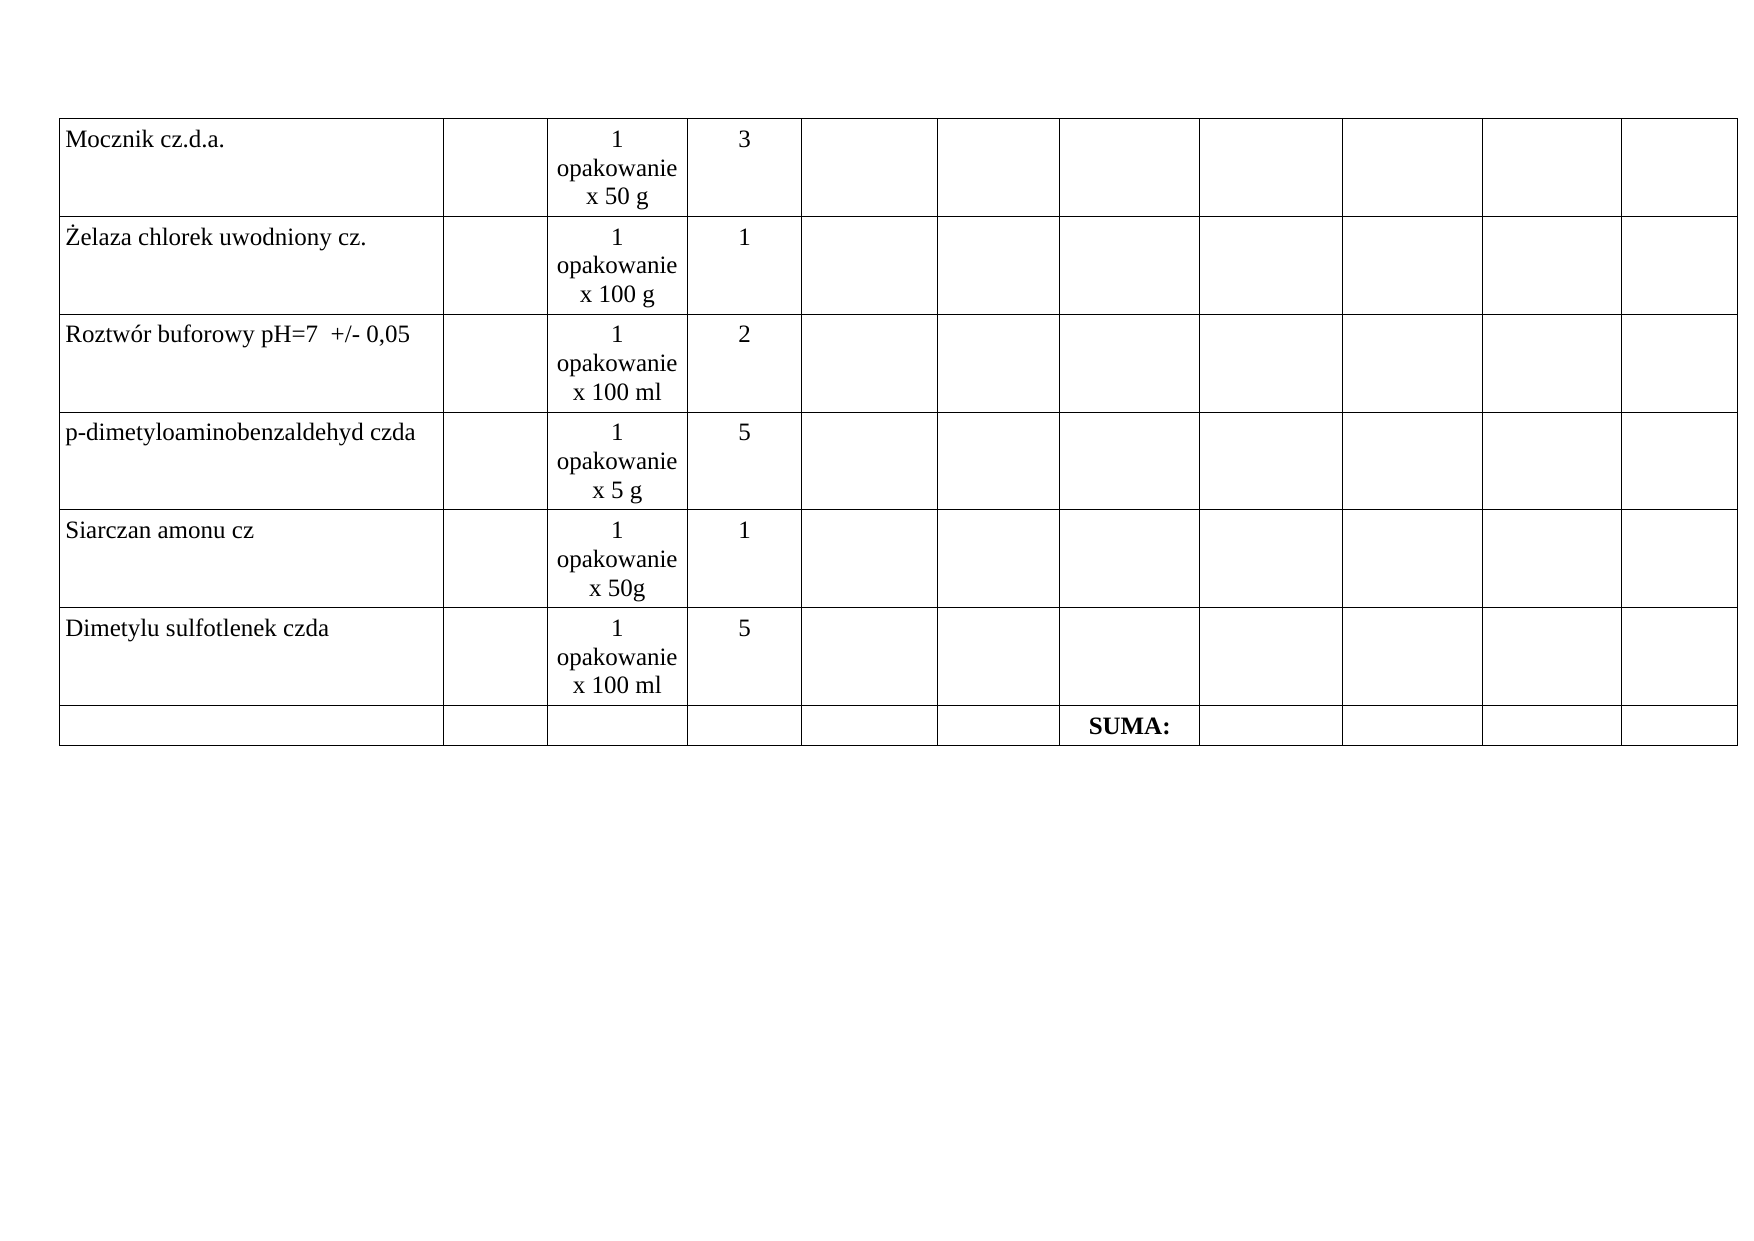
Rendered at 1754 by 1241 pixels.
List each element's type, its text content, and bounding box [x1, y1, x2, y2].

table_cell [1200, 119, 1342, 216]
table_cell [938, 706, 1059, 745]
table_cell [1622, 608, 1737, 705]
table_cell p-dimetyloaminobenzaldehyd czda [60, 413, 443, 509]
table_cell [1622, 315, 1737, 412]
table_cell 3 [688, 119, 801, 216]
table_cell [1483, 608, 1621, 705]
table_cell [1200, 608, 1342, 705]
table_cell [1060, 315, 1199, 412]
table_cell [938, 315, 1059, 412]
table_cell [444, 608, 547, 705]
table_cell 1 opakowanie x 50g [548, 510, 687, 607]
table_cell [444, 217, 547, 314]
table_cell [1483, 706, 1621, 745]
table_cell [1483, 510, 1621, 607]
table_cell 1 [688, 510, 801, 607]
table_cell [1343, 413, 1482, 509]
table_cell [802, 706, 937, 745]
table_cell [444, 315, 547, 412]
table_cell 5 [688, 413, 801, 509]
table_cell [1483, 315, 1621, 412]
table_cell [802, 119, 937, 216]
table_cell Mocznik cz.d.a. [60, 119, 443, 216]
table_cell [60, 706, 443, 745]
table_cell [802, 510, 937, 607]
table_cell [1483, 413, 1621, 509]
table_cell [938, 217, 1059, 314]
table_cell [1060, 608, 1199, 705]
table_cell [1343, 510, 1482, 607]
table_cell [548, 706, 687, 745]
table_cell 1 opakowanie x 5 g [548, 413, 687, 509]
table_cell [1200, 706, 1342, 745]
table_cell [444, 510, 547, 607]
table_cell [1060, 119, 1199, 216]
table_cell [1200, 315, 1342, 412]
table_cell Siarczan amonu cz [60, 510, 443, 607]
table_cell 1 opakowanie x 100 ml [548, 608, 687, 705]
table_cell [802, 315, 937, 412]
table_cell [1343, 217, 1482, 314]
table_cell [1622, 706, 1737, 745]
table_cell 5 [688, 608, 801, 705]
table_cell [938, 608, 1059, 705]
table_cell [1060, 510, 1199, 607]
table_cell [1343, 315, 1482, 412]
table_cell Roztwór buforowy pH=7 +/- 0,05 [60, 315, 443, 412]
table_cell 1 opakowanie x 50 g [548, 119, 687, 216]
table_cell [1622, 217, 1737, 314]
table_cell [1622, 413, 1737, 509]
table_cell Dimetylu sulfotlenek czda [60, 608, 443, 705]
table_cell [1343, 608, 1482, 705]
table_cell [938, 119, 1059, 216]
table_cell [1343, 706, 1482, 745]
table_cell [938, 510, 1059, 607]
table_cell [1200, 413, 1342, 509]
table_cell [802, 217, 937, 314]
table_cell [1343, 119, 1482, 216]
table_cell [1622, 119, 1737, 216]
table_cell SUMA: [1060, 706, 1199, 745]
table_cell Żelaza chlorek uwodniony cz. [60, 217, 443, 314]
table_cell 1 [688, 217, 801, 314]
table_cell 2 [688, 315, 801, 412]
table_cell [1060, 413, 1199, 509]
table_cell [1622, 510, 1737, 607]
table_cell 1 opakowanie x 100 ml [548, 315, 687, 412]
table_cell [1060, 217, 1199, 314]
table_cell [444, 413, 547, 509]
table_cell [1200, 510, 1342, 607]
table_cell [444, 119, 547, 216]
table_cell [1200, 217, 1342, 314]
table_cell [938, 413, 1059, 509]
table_cell [802, 413, 937, 509]
table_cell 1 opakowanie x 100 g [548, 217, 687, 314]
table_cell [444, 706, 547, 745]
table_cell [802, 608, 937, 705]
table_cell [1483, 119, 1621, 216]
table_cell [1483, 217, 1621, 314]
table_cell [688, 706, 801, 745]
